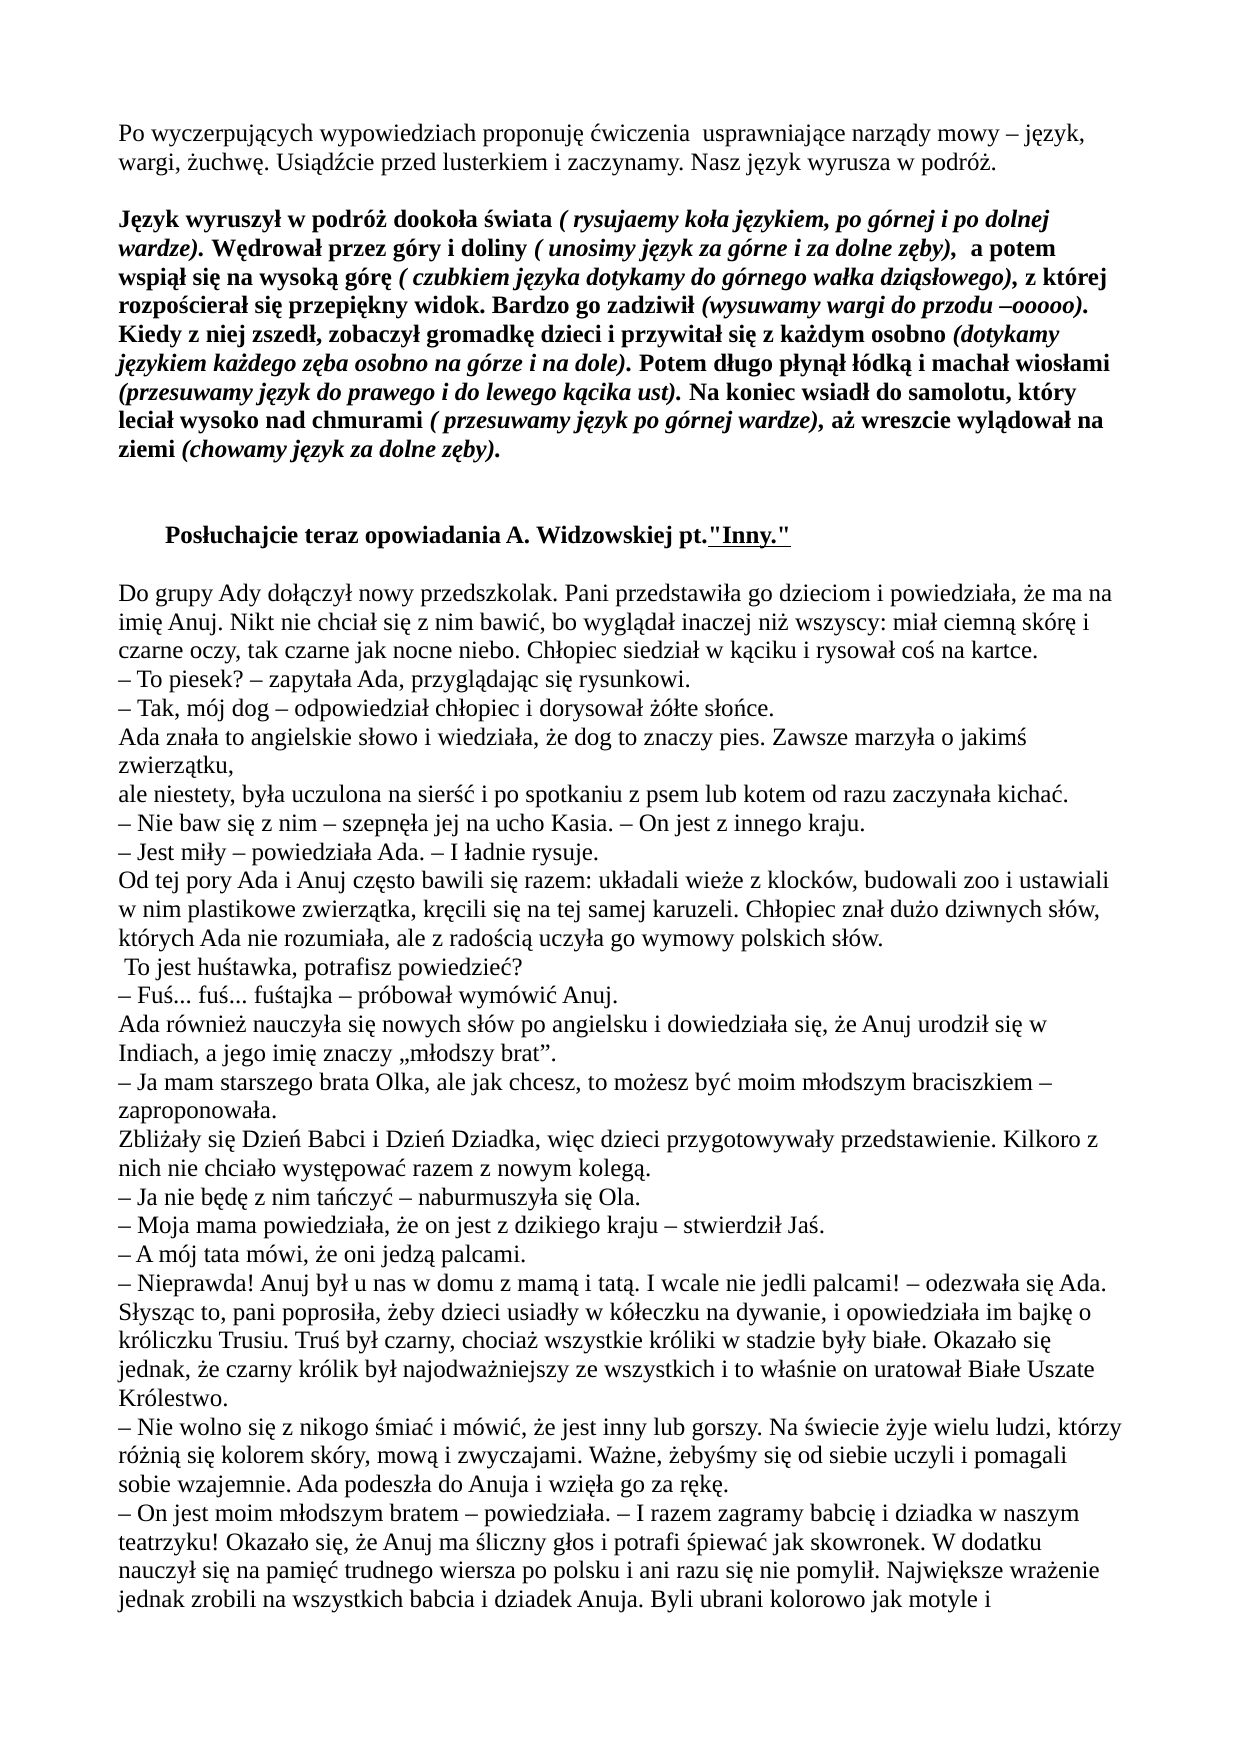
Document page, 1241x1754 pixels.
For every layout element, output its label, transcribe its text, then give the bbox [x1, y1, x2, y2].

text ale niestety, była uczulona na sierść i po spotkaniu z psem lub kotem od razu zaczynała kichać. – Nie baw się z nim – szepnęła jej na ucho Kasia. – On jest z innego kraju. – Jest miły – powiedziała Ada. – I ładnie rysuje. Od tej pory Ada i Anuj często bawili się razem: układali wieże z klocków, budowali zoo i ustawiali w nim plastikowe zwierzątka, kręcili się na tej samej karuzeli. Chłopiec znał dużo dziwnych słów, których Ada nie rozumiała, ale z radością uczyła go wymowy polskich słów. [118, 779, 1122, 952]
text – Tak, mój dog – odpowiedział chłopiec i dorysował żółte słońce. Ada znała to angielskie słowo i wiedziała, że dog to znaczy pies. Zawsze marzyła o jakimś zwierzątku, [118, 693, 1122, 779]
text Do grupy Ady dołączył nowy przedszkolak. Pani przedstawiła go dzieciom i powiedziała, że ma na imię Anuj. Nikt nie chciał się z nim bawić, bo wyglądał inaczej niż wszyscy: miał ciemną skórę i czarne oczy, tak czarne jak nocne niebo. Chłopiec siedział w kąciku i rysował coś na kartce. – To piesek? – zapytała Ada, przyglądając się rysunkowi. [118, 578, 1122, 693]
list Po wyczerpujących wypowiedziach proponuję ćwiczenia usprawniające narządy mowy – język, wargi, żuchwę. Usiądźcie przed lusterkiem i zaczynamy. Nasz język wyrusza w podróż. [118, 118, 1122, 204]
list To jest huśtawka, potrafisz powiedzieć? – Fuś... fuś... fuśtajka – próbował wymówić Anuj. Ada również nauczyła się nowych słów po angielsku i dowiedziała się, że Anuj urodził się w Indiach, a jego imię znaczy „młodszy brat”. – Ja mam starszego brata Olka, ale jak chcesz, to możesz być moim młodszym braciszkiem – zaproponowała. Zbliżały się Dzień Babci i Dzień Dziadka, więc dzieci przygotowywały przedstawienie. Kilkoro z nich nie chciało występować razem z nowym kolegą. – Ja nie będę z nim tańczyć – naburmuszyła się Ola. – Moja mama powiedziała, że on jest z dzikiego kraju – stwierdził Jaś. – A mój tata mówi, że oni jedzą palcami. – Nieprawda! Anuj był u nas w domu z mamą i tatą. I wcale nie jedli palcami! – odezwała się Ada. Słysząc to, pani poprosiła, żeby dzieci usiadły w kółeczku na dywanie, i opowiedziała im bajkę o króliczku Trusiu. Truś był czarny, chociaż wszystkie króliki w stadzie były białe. Okazało się jednak, że czarny królik był najodważniejszy ze wszystkich i to właśnie on uratował Białe Uszate Królestwo. – Nie wolno się z nikogo śmiać i mówić, że jest inny lub gorszy. Na świecie żyje wielu ludzi, którzy różnią się kolorem skóry, mową i zwyczajami. Ważne, żebyśmy się od siebie uczyli i pomagali sobie wzajemnie. Ada podeszła do Anuja i wzięła go za rękę. – On jest moim młodszym bratem – powiedziała. – I razem zagramy babcię i dziadka w naszym teatrzyku! Okazało się, że Anuj ma śliczny głos i potrafi śpiewać jak skowronek. W dodatku nauczył się na pamięć trudnego wiersza po polsku i ani razu się nie pomylił. Największe wrażenie jednak zrobili na wszystkich babcia i dziadek Anuja. Byli ubrani kolorowo jak motyle i [118, 952, 1122, 1613]
text wardze). Wędrował przez góry i doliny ( unosimy język za górne i za dolne zęby), a potem wspiął się na wysoką górę ( czubkiem języka dotykamy do górnego wałka dziąsłowego), z której rozpościerał się przepiękny widok. Bardzo go zadziwił (wysuwamy wargi do przodu –ooooo). Kiedy z niej zszedł, zobaczył gromadkę dzieci i przywitał się z każdym osobno (dotykamy językiem każdego zęba osobno na górze i na dole). Potem długo płynął łódką i machał wiosłami (przesuwamy język do prawego i do lewego kącika ust). Na koniec wsiadł do samolotu, który leciał wysoko nad chmurami ( przesuwamy język po górnej wardze), aż wreszcie wylądował na ziemi (chowamy język za dolne zęby). [118, 233, 1122, 463]
text Język wyruszył w podróż dookoła świata ( rysujaemy koła językiem, po górnej i po dolnej [118, 204, 1122, 233]
list Posłuchajcie teraz opowiadania A. Widzowskiej pt."Inny." [165, 521, 1122, 549]
